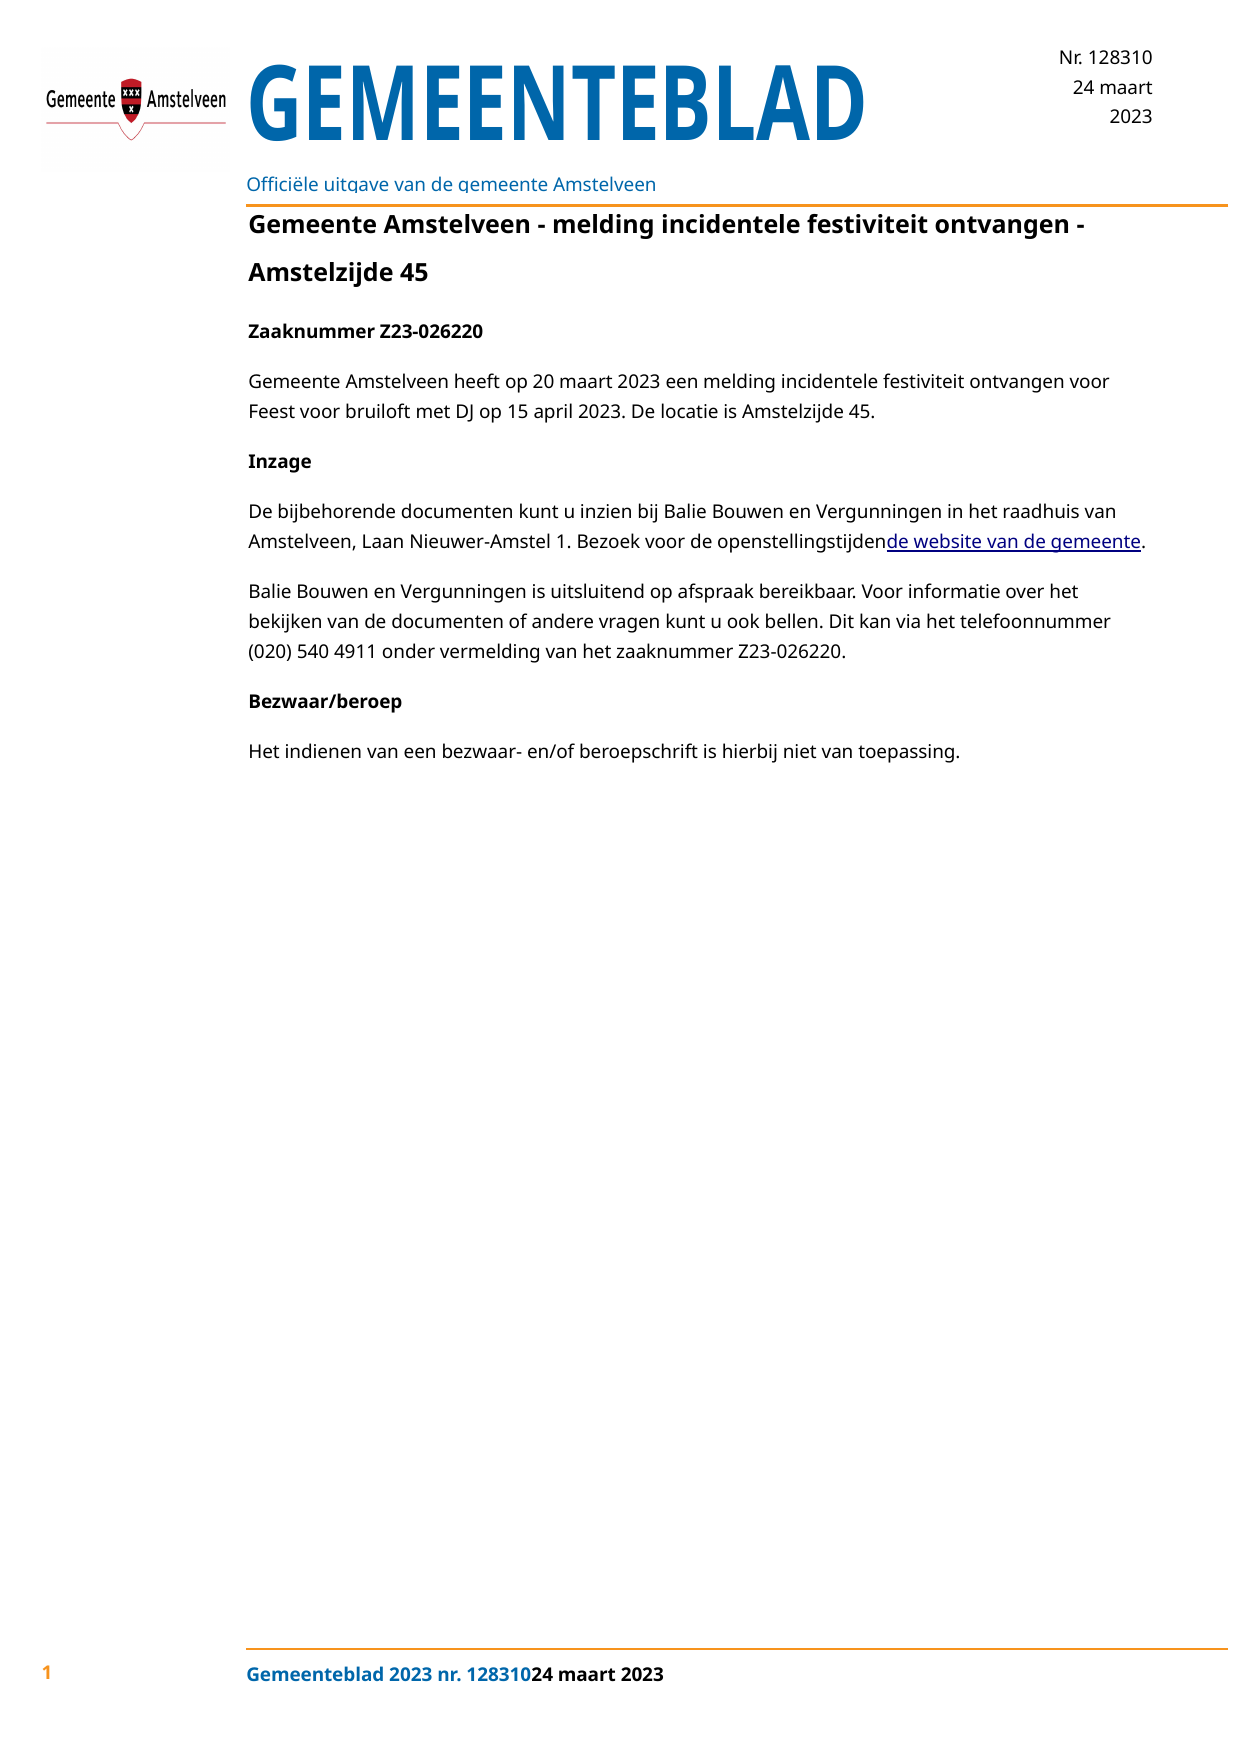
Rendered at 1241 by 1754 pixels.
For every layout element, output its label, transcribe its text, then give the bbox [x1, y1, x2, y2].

text Bezwaar/beroep [248, 688, 1152, 714]
text De bijbehorende documenten kunt u inzien bij Balie Bouwen en Vergunningen in het raadhuis van Amstelveen, Laan Nieuwer-Amstel 1. Bezoek voor de openstellingstijdende website van de gemeente. [248, 499, 1152, 554]
text Gemeente Amstelveen - melding incidentele festiviteit ontvangen - Amstelzijde 45 [248, 207, 1152, 288]
text Inzage [248, 448, 1152, 474]
text Zaaknummer Z23-026220 [248, 318, 1152, 344]
picture [41, 47, 231, 172]
text Balie Bouwen en Vergunningen is uitsluitend op afspraak bereikbaar. Voor informatie over het bekijken van de documenten of andere vragen kunt u ook bellen. Dit kan via het telefoonnummer (020) 540 4911 onder vermelding van het zaaknummer Z23-026220. [248, 579, 1152, 664]
text Het indienen van een bezwaar- en/of beroepschrift is hierbij niet van toepassing. [248, 739, 1152, 764]
text Gemeente Amstelveen heeft op 20 maart 2023 een melding incidentele festiviteit ontvangen voor Feest voor bruiloft met DJ op 15 april 2023. De locatie is Amstelzijde 45. [248, 368, 1152, 424]
